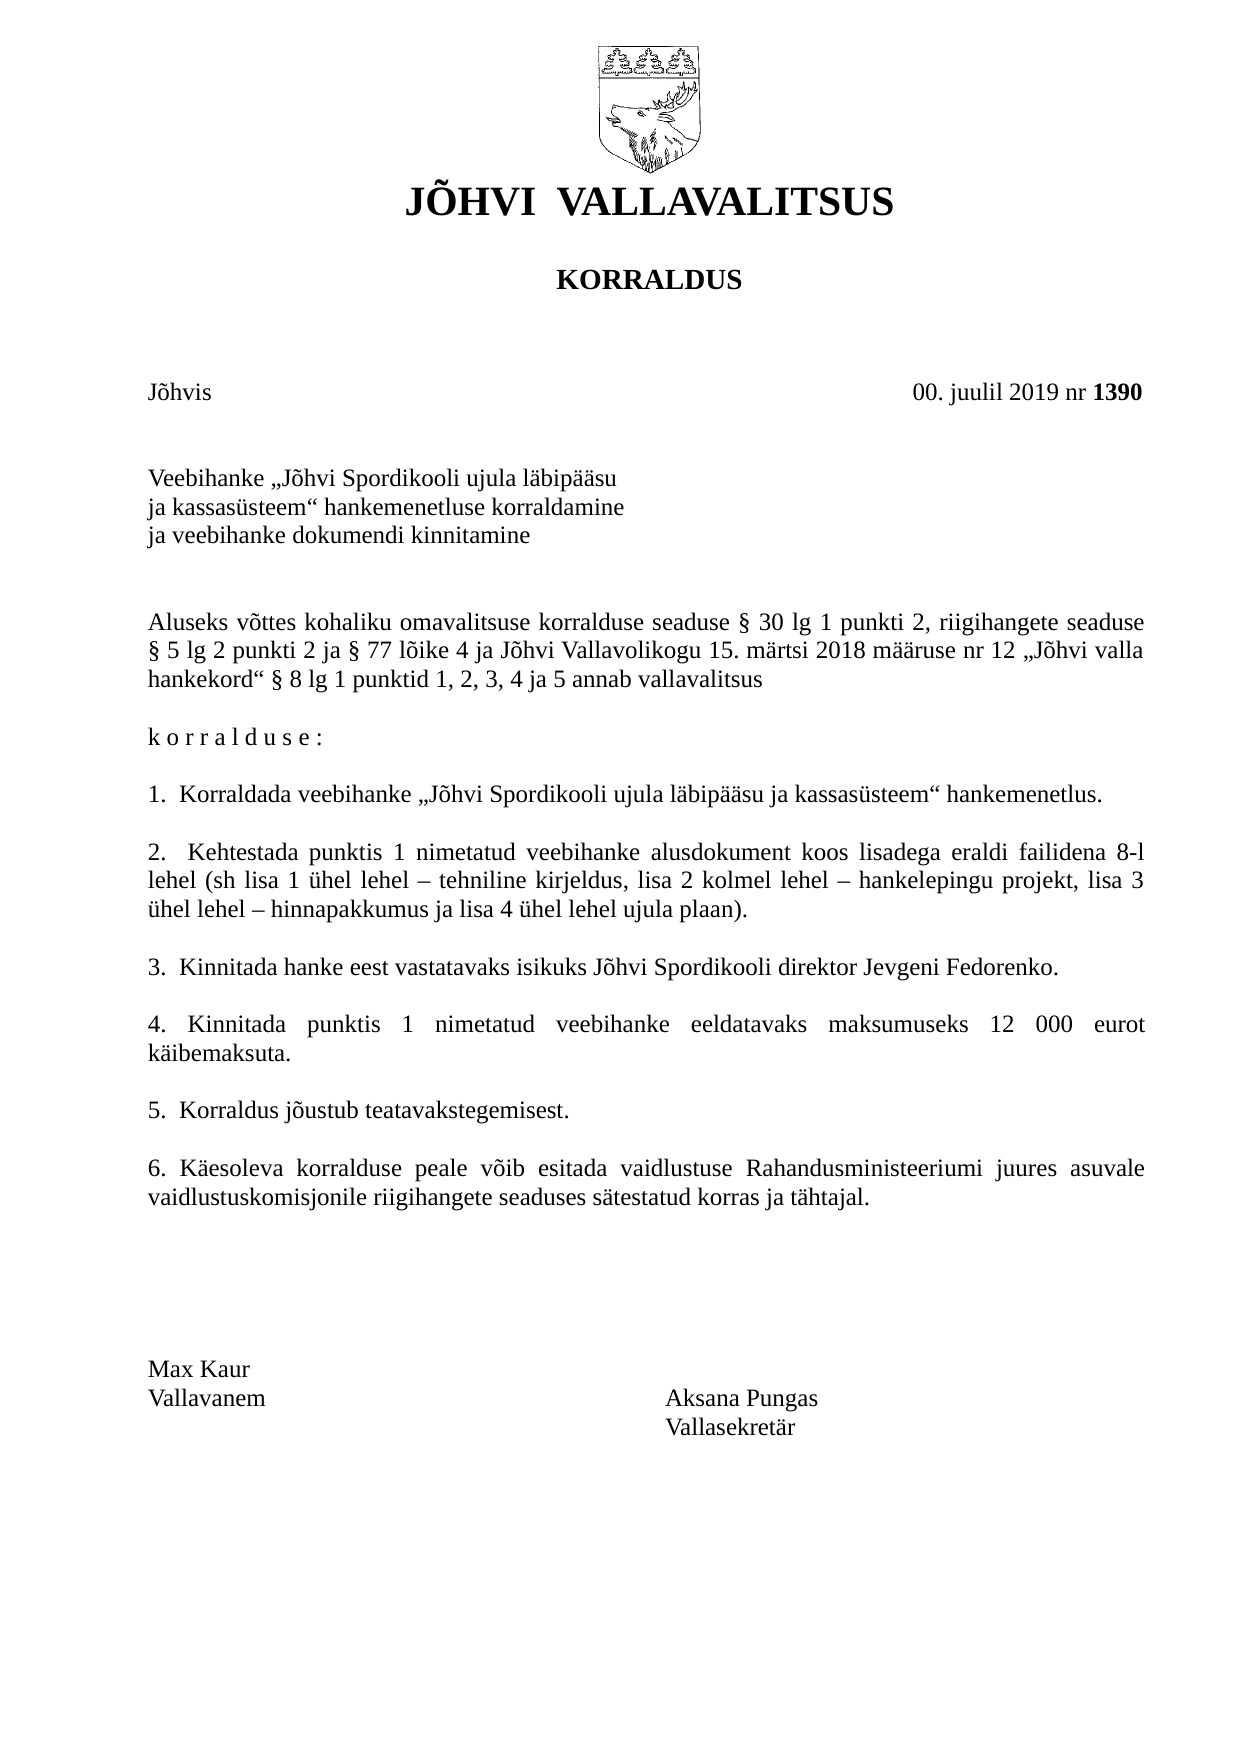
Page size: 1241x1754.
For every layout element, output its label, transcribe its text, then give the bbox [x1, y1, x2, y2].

text 6. Käesoleva korralduse peale võib esitada vaidlustuse Rahandusministeeriumi juures asuvale vaidlustuskomisjonile riigihangete seaduses sätestatud korras ja tähtajal. [148, 1153, 1146, 1211]
text Max Kaur [148, 1354, 1146, 1383]
text Vallavanem Aksana Pungas [148, 1383, 1146, 1412]
text ja kassasüsteem“ hankemenetluse korraldamine [148, 492, 1146, 521]
text 5. Korraldus jõustub teatavakstegemisest. [148, 1096, 1146, 1124]
text Jõhvis 00. juulil 2019 nr 1390 [148, 377, 1146, 406]
subtitle KORRALDUS [156, 262, 1143, 296]
text 4. Kinnitada punktis 1 nimetatud veebihanke eeldatavaks maksumuseks 12 000 eurot käibemaksuta. [148, 1009, 1146, 1067]
picture [598, 46, 701, 175]
text 2. Kehtestada punktis 1 nimetatud veebihanke alusdokument koos lisadega eraldi failidena 8-l lehel (sh lisa 1 ühel lehel – tehniline kirjeldus, lisa 2 kolmel lehel – hankelepingu projekt, lisa 3 ühel lehel – hinnapakkumus ja lisa 4 ühel lehel ujula plaan). [148, 837, 1146, 923]
text Aluseks võttes kohaliku omavalitsuse korralduse seaduse § 30 lg 1 punkti 2, riigihangete seaduse § 5 lg 2 punkti 2 ja § 77 lõike 4 ja Jõhvi Vallavolikogu 15. märtsi 2018 määruse nr 12 „Jõhvi valla hankekord“ § 8 lg 1 punktid 1, 2, 3, 4 ja 5 annab vallavalitsus [148, 607, 1146, 693]
text Vallasekretär [148, 1412, 1146, 1441]
text k o r r a l d u s e : [148, 722, 1146, 751]
subtitle JÕHVI VALLAVALITSUS [156, 176, 1143, 224]
text ja veebihanke dokumendi kinnitamine [148, 521, 1146, 549]
text Veebihanke „Jõhvi Spordikooli ujula läbipääsu [148, 463, 1146, 492]
text 3. Kinnitada hanke eest vastatavaks isikuks Jõhvi Spordikooli direktor Jevgeni Fedorenko. [148, 952, 1146, 981]
text 1. Korraldada veebihanke „Jõhvi Spordikooli ujula läbipääsu ja kassasüsteem“ hankemenetlus. [148, 779, 1146, 808]
